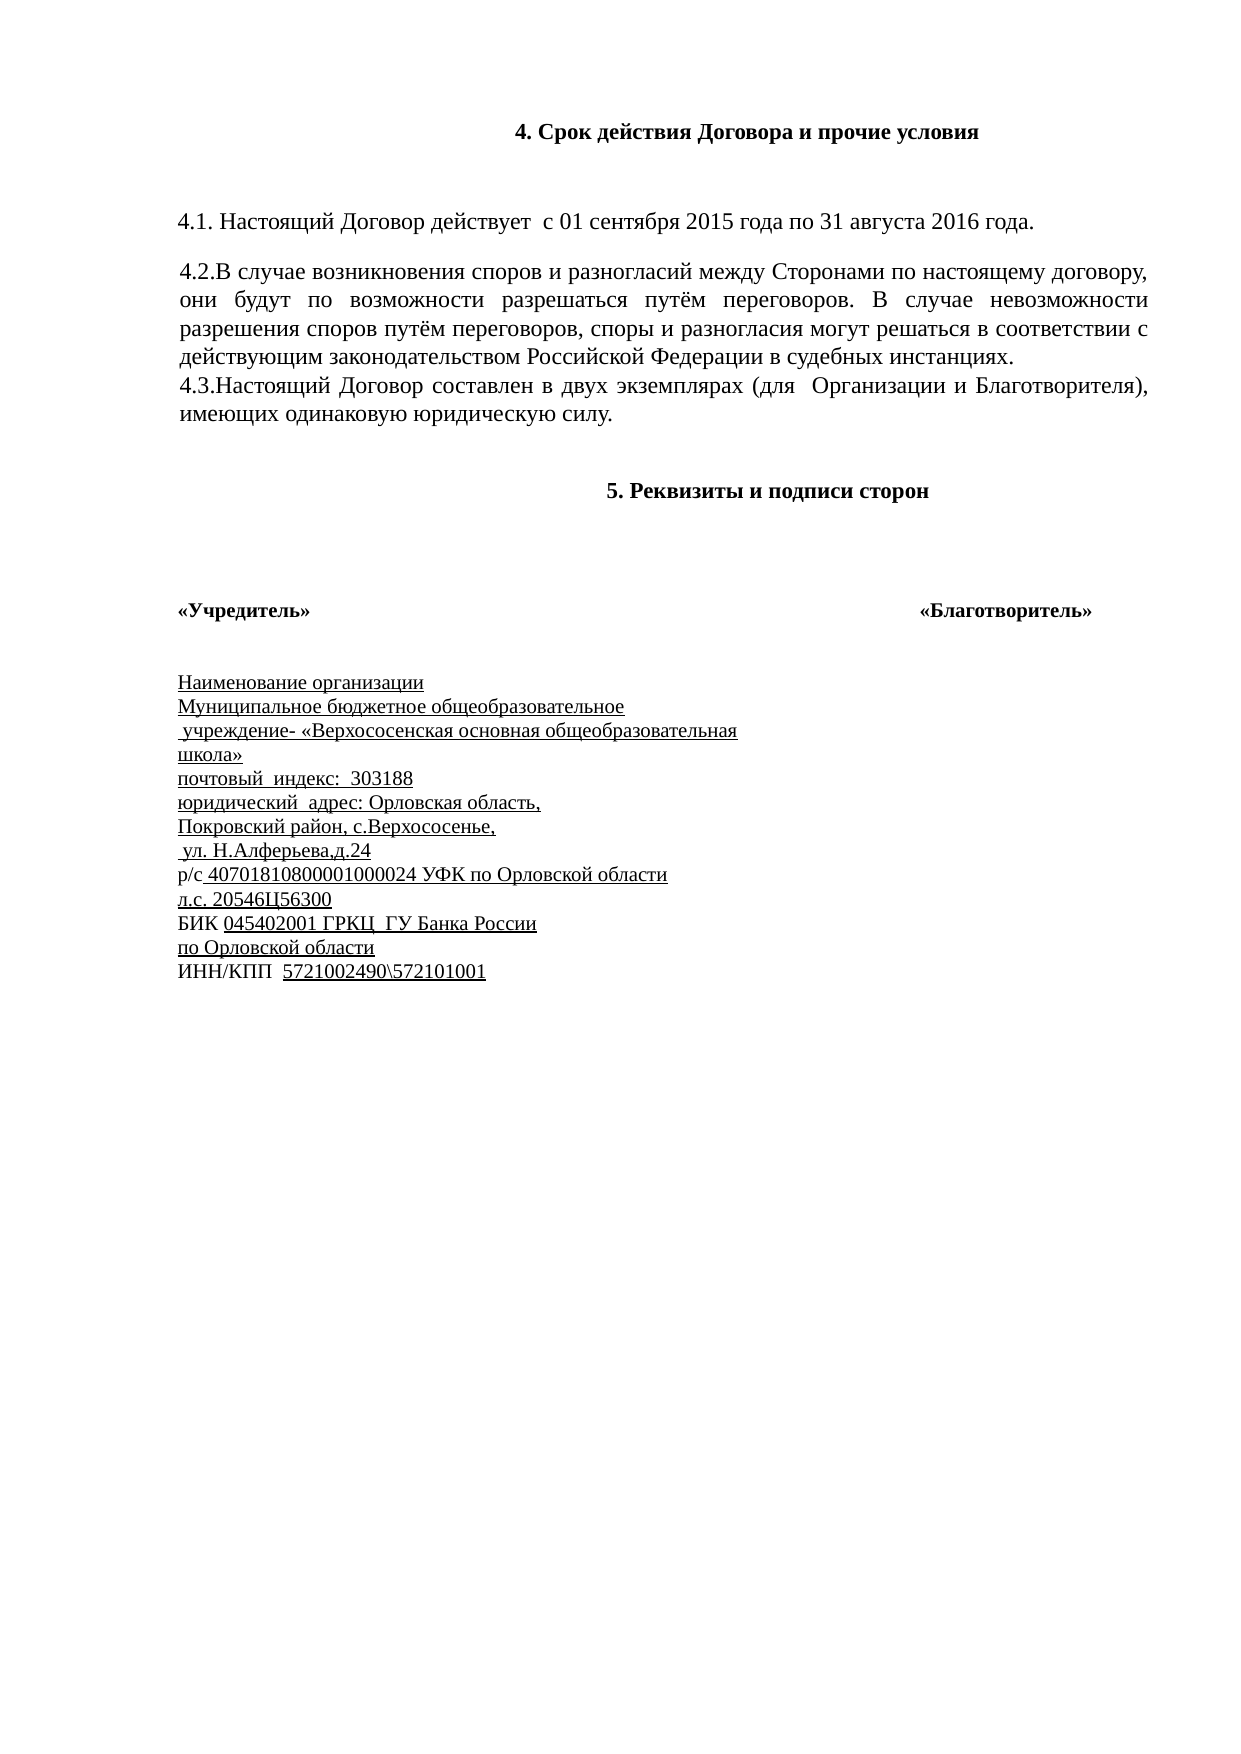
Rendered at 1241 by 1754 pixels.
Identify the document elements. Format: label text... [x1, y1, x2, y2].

text 4.3.Настоящий Договор составлен в двух экземплярах (для Организации и Благотворителя), имеющих одинаковую юридическую силу. [179, 371, 1149, 428]
text Муниципальное бюджетное общеобразовательное [177, 694, 1152, 718]
text 4. Срок действия Договора и прочие условия [515, 118, 1152, 144]
text р/с 40701810800001000024 УФК по Орловской области [177, 862, 1152, 886]
text л.с. 20546Ц56300 [177, 886, 1152, 911]
text ул. Н.Алферьева,д.24 [177, 838, 1152, 862]
text 4.2.В случае возникновения споров и разногласий между Сторонами по настоящему договору, они будут по возможности разрешаться путём переговоров. В случае невозможности разрешения споров путём переговоров, споры и разногласия могут решаться в соответствии с действующим законодательством Российской Федерации в судебных инстанциях. [179, 256, 1149, 371]
text 4.1. Настоящий Договор действует с 01 сентября 2015 года по 31 августа 2016 года. [177, 207, 1149, 236]
text почтовый индекс: 303188 [177, 766, 1152, 790]
text школа» [177, 742, 1152, 766]
text Покровский район, с.Верхососенье, [177, 814, 1152, 838]
text 5. Реквизиты и подписи сторон [606, 478, 1152, 504]
text БИК 045402001 ГРКЦ ГУ Банка России [177, 911, 1152, 934]
text Наименование организации [177, 670, 1152, 694]
text юридический адрес: Орловская область, [177, 790, 1152, 814]
text по Орловской области [177, 934, 1152, 959]
text учреждение- «Верхососенская основная общеобразовательная [177, 718, 1152, 742]
text ИНН/КПП 5721002490\572101001 [177, 959, 1152, 983]
text «Учредитель» «Благотворитель» [177, 598, 1152, 622]
